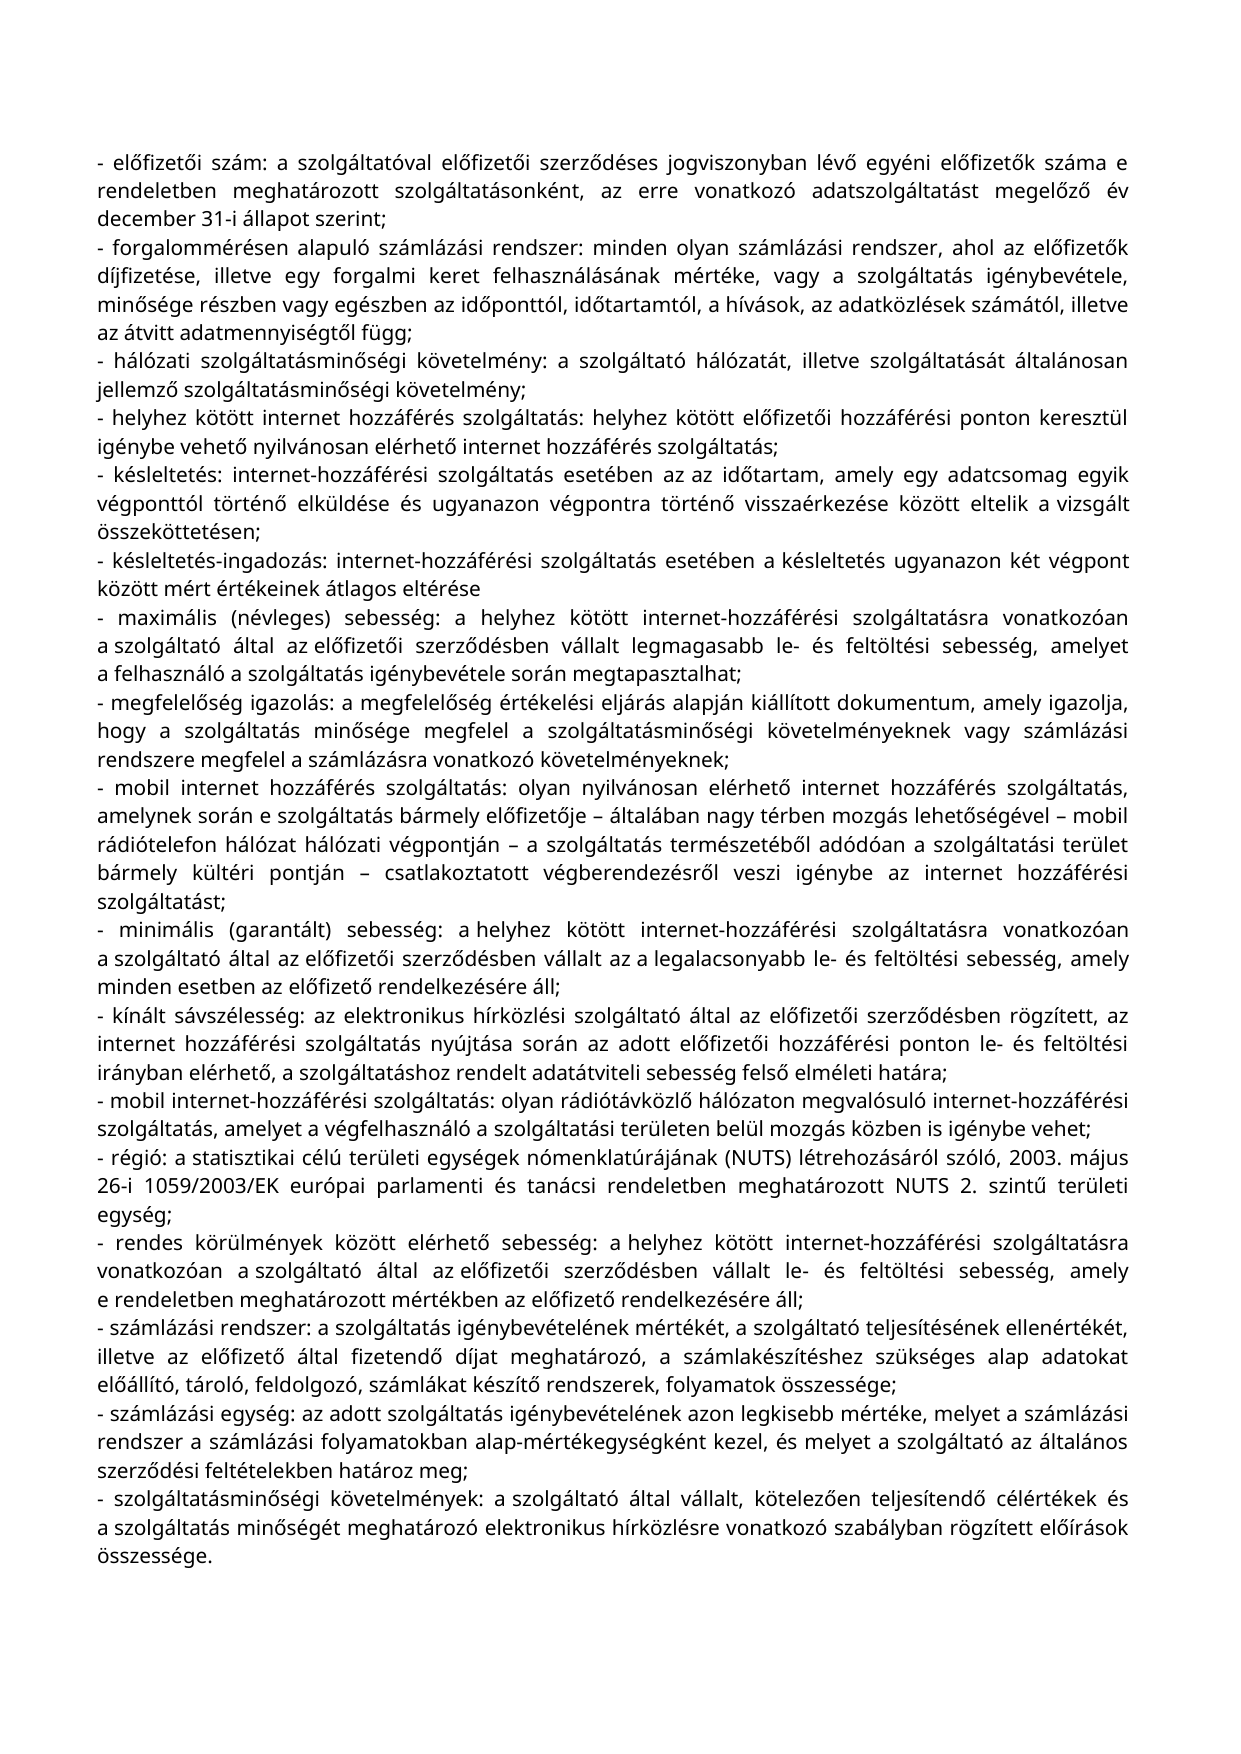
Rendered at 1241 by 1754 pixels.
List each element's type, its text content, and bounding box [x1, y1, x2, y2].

text - rendes körülmények között elérhető sebesség: a helyhez kötött internet-hozzáférési szolgáltatásra vonatkozóan a szolgáltató által az előfizetői szerződésben vállalt le- és feltöltési sebesség, amely e rendeletben meghatározott mértékben az előfizető rendelkezésére áll; [97, 1228, 1130, 1313]
text - maximális (névleges) sebesség: a helyhez kötött internet-hozzáférési szolgáltatásra vonatkozóan a szolgáltató által az előfizetői szerződésben vállalt legmagasabb le- és feltöltési sebesség, amelyet a felhasználó a szolgáltatás igénybevétele során megtapasztalhat; [97, 603, 1130, 688]
text - mobil internet-hozzáférési szolgáltatás: olyan rádiótávközlő hálózaton megvalósuló internet-hozzáférési szolgáltatás, amelyet a végfelhasználó a szolgáltatási területen belül mozgás közben is igénybe vehet; [97, 1086, 1130, 1143]
text - késleltetés: internet-hozzáférési szolgáltatás esetében az az időtartam, amely egy adatcsomag egyik végponttól történő elküldése és ugyanazon végpontra történő visszaérkezése között eltelik a vizsgált összeköttetésen; [97, 460, 1130, 546]
text - számlázási rendszer: a szolgáltatás igénybevételének mértékét, a szolgáltató teljesítésének ellenértékét, illetve az előfizető által fizetendő díjat meghatározó, a számlakészítéshez szükséges alap adatokat előállító, tároló, feldolgozó, számlákat készítő rendszerek, folyamatok összessége; [97, 1313, 1130, 1399]
text - minimális (garantált) sebesség: a helyhez kötött internet-hozzáférési szolgáltatásra vonatkozóan a szolgáltató által az előfizetői szerződésben vállalt az a legalacsonyabb le- és feltöltési sebesség, amely minden esetben az előfizető rendelkezésére áll; [97, 915, 1130, 1001]
text - forgalommérésen alapuló számlázási rendszer: minden olyan számlázási rendszer, ahol az előfizetők díjfizetése, illetve egy forgalmi keret felhasználásának mértéke, vagy a szolgáltatás igénybevétele, minősége részben vagy egészben az időponttól, időtartamtól, a hívások, az adatközlések számától, illetve az átvitt adatmennyiségtől függ; [97, 233, 1130, 347]
text - régió: a statisztikai célú területi egységek nómenklatúrájának (NUTS) létrehozásáról szóló, 2003. május 26-i 1059/2003/EK európai parlamenti és tanácsi rendeletben meghatározott NUTS 2. szintű területi egység; [97, 1143, 1130, 1228]
text - mobil internet hozzáférés szolgáltatás: olyan nyilvánosan elérhető internet hozzáférés szolgáltatás, amelynek során e szolgáltatás bármely előfizetője – általában nagy térben mozgás lehetőségével – mobil rádiótelefon hálózat hálózati végpontján – a szolgáltatás természetéből adódóan a szolgáltatási terület bármely kültéri pontján – csatlakoztatott végberendezésről veszi igénybe az internet hozzáférési szolgáltatást; [97, 773, 1130, 915]
text - számlázási egység: az adott szolgáltatás igénybevételének azon legkisebb mértéke, melyet a számlázási rendszer a számlázási folyamatokban alap-mértékegységként kezel, és melyet a szolgáltató az általános szerződési feltételekben határoz meg; [97, 1399, 1130, 1484]
text - kínált sávszélesség: az elektronikus hírközlési szolgáltató által az előfizetői szerződésben rögzített, az internet hozzáférési szolgáltatás nyújtása során az adott előfizetői hozzáférési ponton le- és feltöltési irányban elérhető, a szolgáltatáshoz rendelt adatátviteli sebesség felső elméleti határa; [97, 1001, 1130, 1086]
text - hálózati szolgáltatásminőségi követelmény: a szolgáltató hálózatát, illetve szolgáltatását általánosan jellemző szolgáltatásminőségi követelmény; [97, 347, 1130, 403]
text - helyhez kötött internet hozzáférés szolgáltatás: helyhez kötött előfizetői hozzáférési ponton keresztül igénybe vehető nyilvánosan elérhető internet hozzáférés szolgáltatás; [97, 403, 1130, 460]
text - előfizetői szám: a szolgáltatóval előfizetői szerződéses jogviszonyban lévő egyéni előfizetők száma e rendeletben meghatározott szolgáltatásonként, az erre vonatkozó adatszolgáltatást megelőző év december 31-i állapot szerint; [97, 148, 1130, 233]
text - megfelelőség igazolás: a megfelelőség értékelési eljárás alapján kiállított dokumentum, amely igazolja, hogy a szolgáltatás minősége megfelel a szolgáltatásminőségi követelményeknek vagy számlázási rendszere megfelel a számlázásra vonatkozó követelményeknek; [97, 688, 1130, 773]
text - szolgáltatásminőségi követelmények: a szolgáltató által vállalt, kötelezően teljesítendő célértékek és a szolgáltatás minőségét meghatározó elektronikus hírközlésre vonatkozó szabályban rögzített előírások összessége. [97, 1484, 1130, 1569]
text - késleltetés-ingadozás: internet-hozzáférési szolgáltatás esetében a késleltetés ugyanazon két végpont között mért értékeinek átlagos eltérése [97, 546, 1130, 603]
